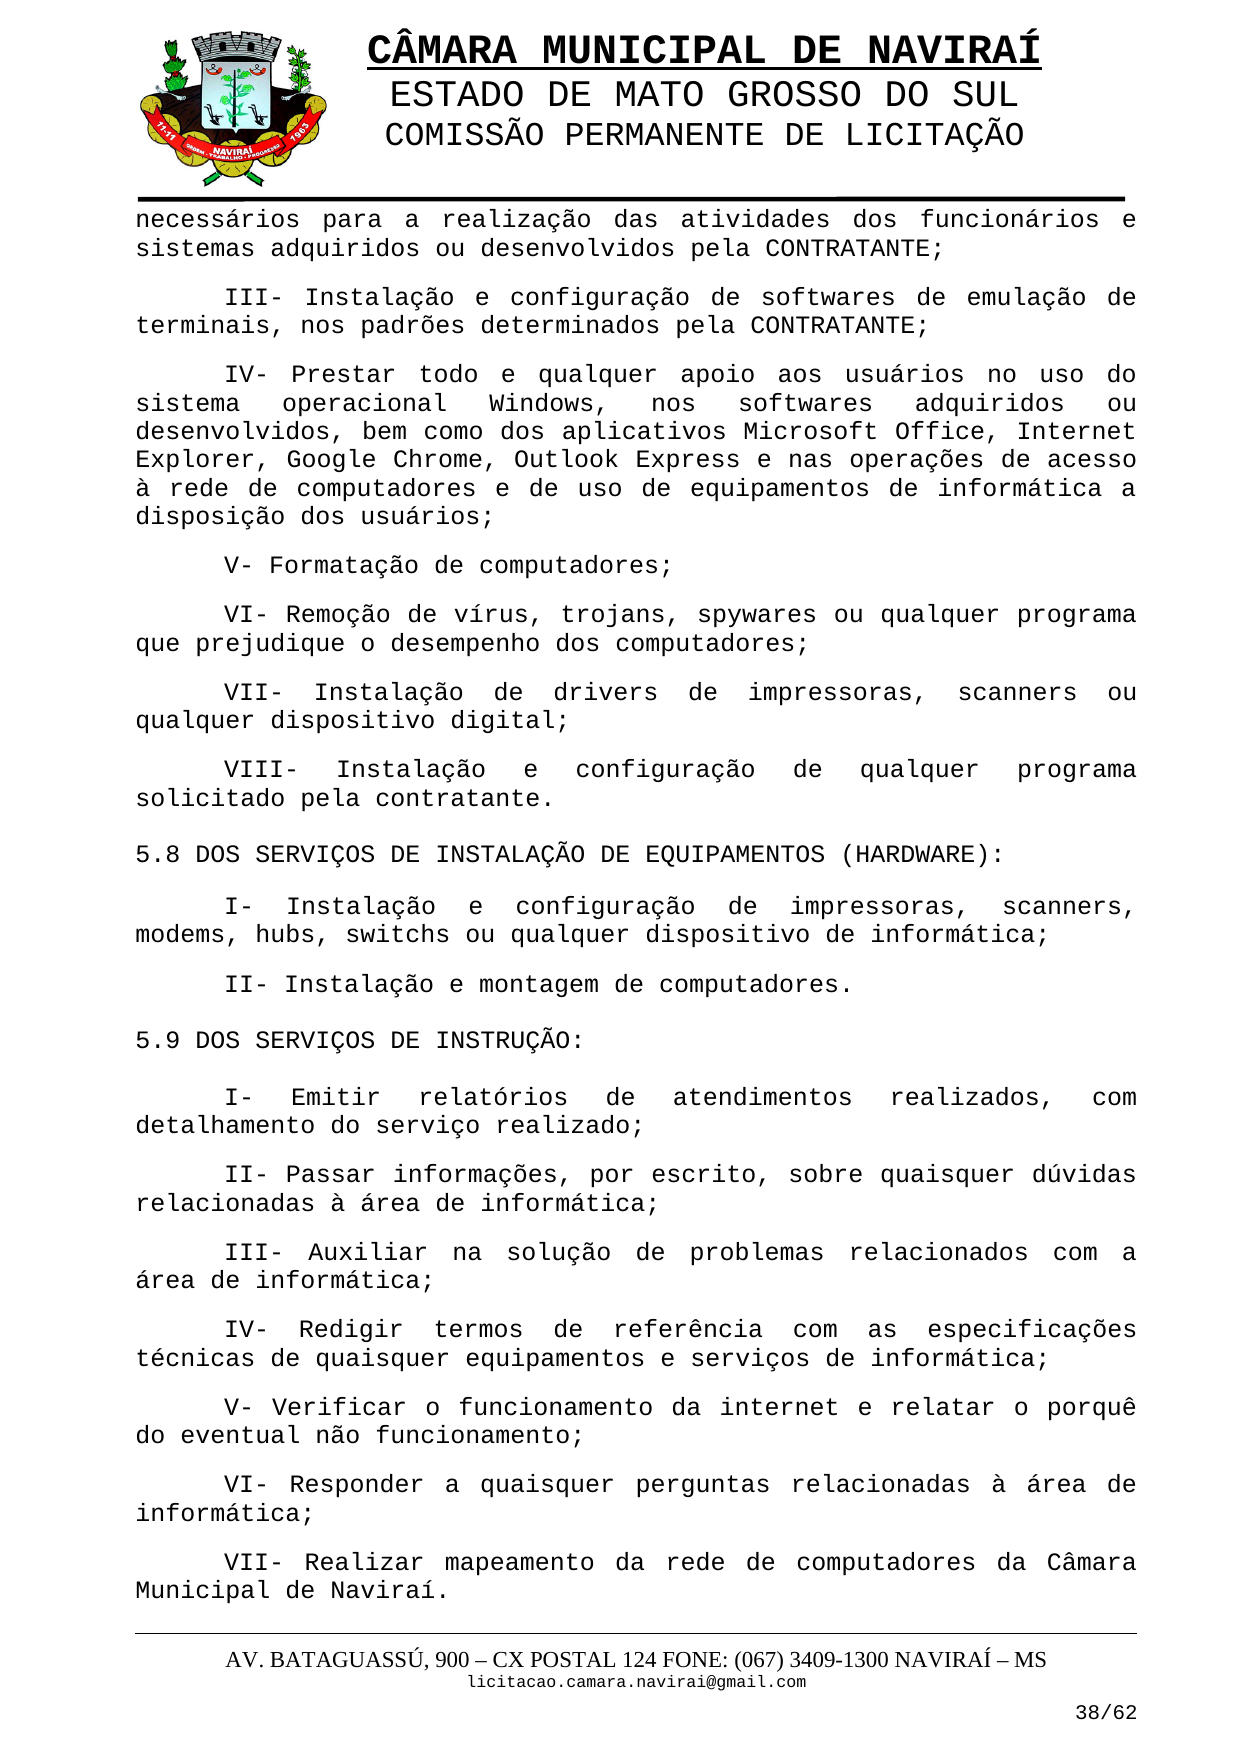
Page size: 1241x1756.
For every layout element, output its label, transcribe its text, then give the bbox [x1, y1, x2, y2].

text VIII- Instalação e configuração de qualquer programa solicitado pela contratante. [135, 757, 1137, 813]
text V- Formatação de computadores; [135, 553, 1137, 581]
text II- Instalação e montagem de computadores. [135, 971, 1137, 999]
text I- Emitir relatórios de atendimentos realizados, com detalhamento do serviço realizado; [135, 1084, 1137, 1141]
text VII- Realizar mapeamento da rede de computadores da Câmara Municipal de Naviraí. [135, 1549, 1137, 1606]
text 5.8 DOS SERVIÇOS DE INSTALAÇÃO DE EQUIPAMENTOS (HARDWARE): [135, 842, 1137, 870]
text III- Auxiliar na solução de problemas relacionados com a área de informática; [135, 1239, 1137, 1296]
text 5.9 DOS SERVIÇOS DE INSTRUÇÃO: [135, 1028, 1137, 1056]
text VII- Instalação de drivers de impressoras, scanners ou qualquer dispositivo digital; [135, 679, 1137, 736]
text V- Verificar o funcionamento da internet e relatar o porquê do eventual não funcionamento; [135, 1394, 1137, 1451]
text III- Instalação e configuração de softwares de emulação de terminais, nos padrões determinados pela CONTRATANTE; [135, 284, 1137, 341]
text I- Instalação e configuração de impressoras, scanners, modems, hubs, switchs ou qualquer dispositivo de informática; [135, 894, 1137, 950]
text IV- Redigir termos de referência com as especificações técnicas de quaisquer equipamentos e serviços de informática; [135, 1317, 1137, 1374]
text VI- Responder a quaisquer perguntas relacionadas à área de informática; [135, 1472, 1137, 1529]
text II- Passar informações, por escrito, sobre quaisquer dúvidas relacionadas à área de informática; [135, 1162, 1137, 1219]
text necessários para a realização das atividades dos funcionários e sistemas adquiridos ou desenvolvidos pela CONTRATANTE; [135, 207, 1137, 263]
text VI- Remoção de vírus, trojans, spywares ou qualquer programa que prejudique o desempenho dos computadores; [135, 602, 1137, 658]
text IV- Prestar todo e qualquer apoio aos usuários no uso do sistema operacional Windows, nos softwares adquiridos ou desenvolvidos, bem como dos aplicativos Microsoft Office, Internet Explorer, Google Chrome, Outlook Express e nas operações de acesso à rede de computadores e de uso de equipamentos de informática a disposição dos usuários; [135, 362, 1137, 532]
